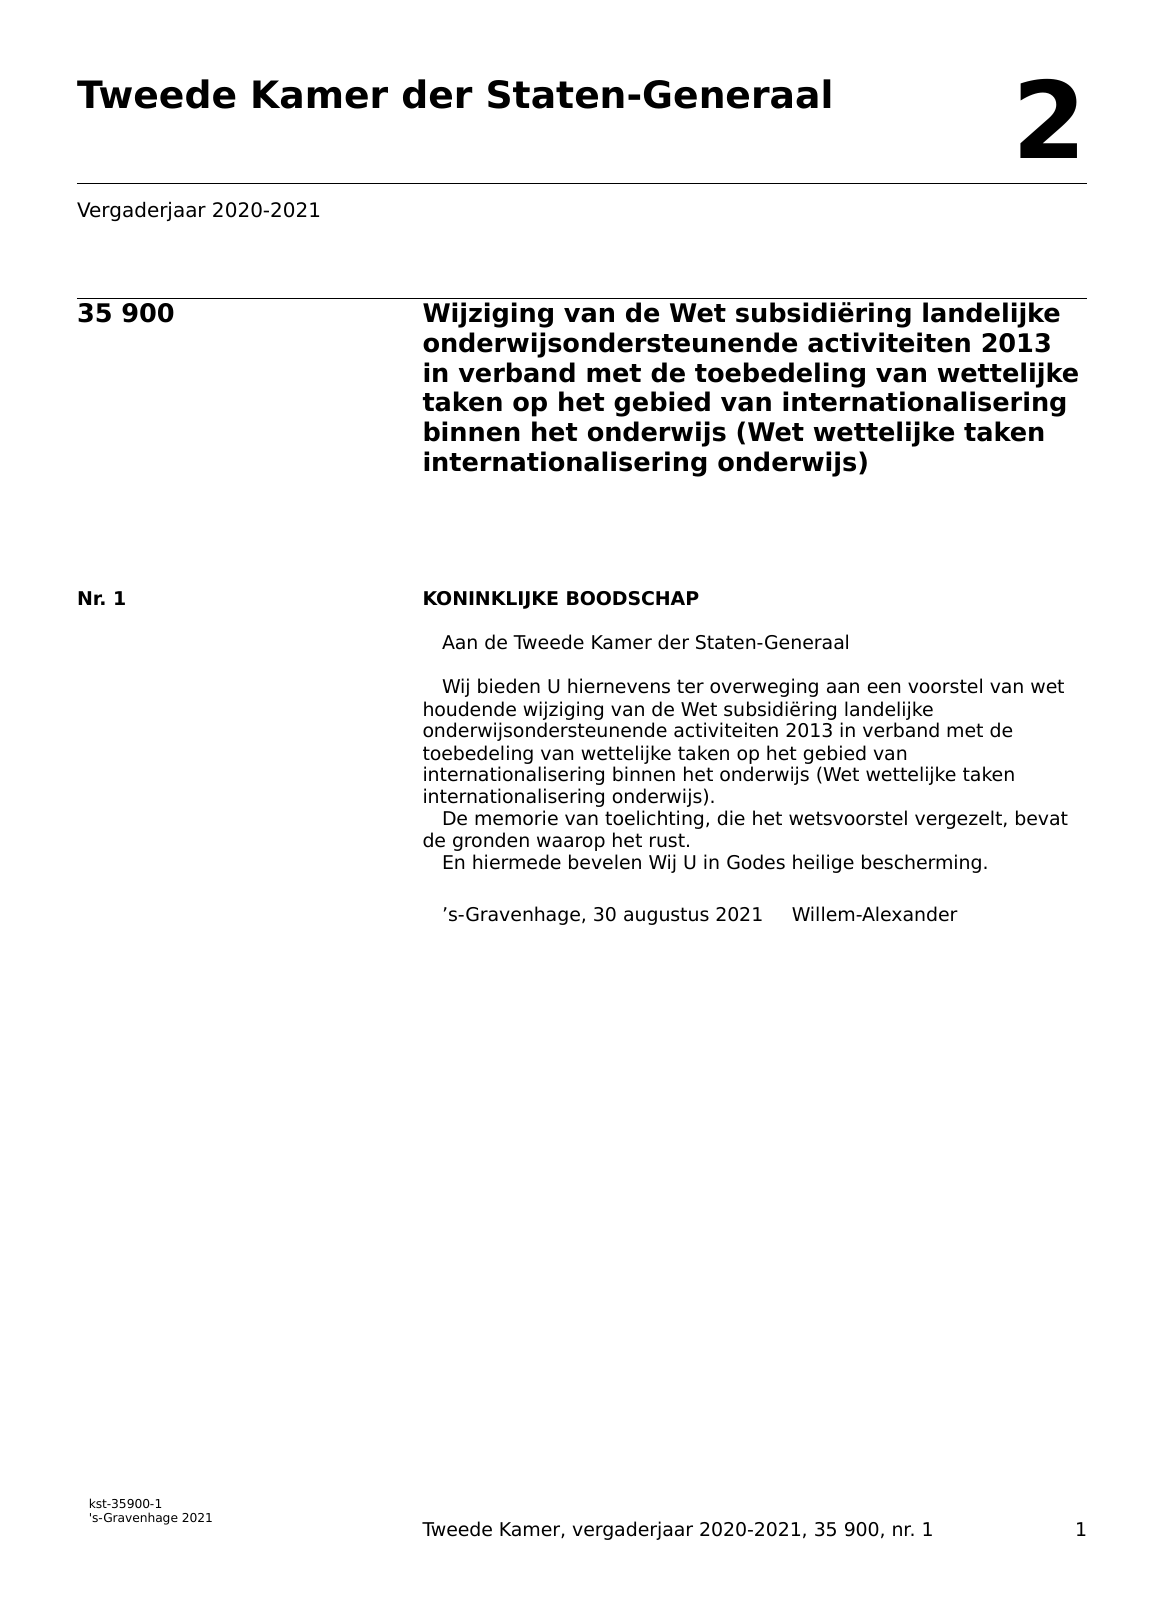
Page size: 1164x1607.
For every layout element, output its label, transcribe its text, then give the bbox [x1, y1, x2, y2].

text Wij bieden U hiernevens ter overweging aan een voorstel van wet houdende wijziging van de Wet subsidiëring landelijke onderwijsondersteunende activiteiten 2013 in verband met de toebedeling van wettelijke taken op het gebied van internationalisering binnen het onderwijs (Wet wettelijke taken internationalisering onderwijs). [422, 676, 1087, 808]
table_header Tweede Kamer der Staten-Generaal [77, 59, 886, 183]
text Aan de Tweede Kamer der Staten-Generaal [422, 632, 1087, 654]
text 's-Gravenhage 2021 [88, 1511, 323, 1525]
subtitle 35 900 Wijziging van de Wet subsidiëring landelijke onderwijsondersteunende activiteiten 2013 in verband met de toebedeling van wettelijke taken op het gebied van internationalisering binnen het onderwijs (Wet wettelijke taken internationalisering onderwijs) [77, 299, 1087, 477]
table_cell Vergaderjaar 2020-2021 [77, 184, 1087, 298]
text En hiermede bevelen Wij U in Godes heilige bescherming. [422, 852, 1087, 874]
text ’s-Gravenhage, 30 augustus 2021 Willem-Alexander [422, 904, 1087, 926]
text De memorie van toelichting, die het wetsvoorstel vergezelt, bevat de gronden waarop het rust. [422, 808, 1087, 852]
table_header 2 [886, 59, 1087, 183]
subtitle Nr. 1 KONINKLIJKE BOODSCHAP [77, 588, 1087, 610]
text kst-35900-1 [88, 1497, 323, 1511]
